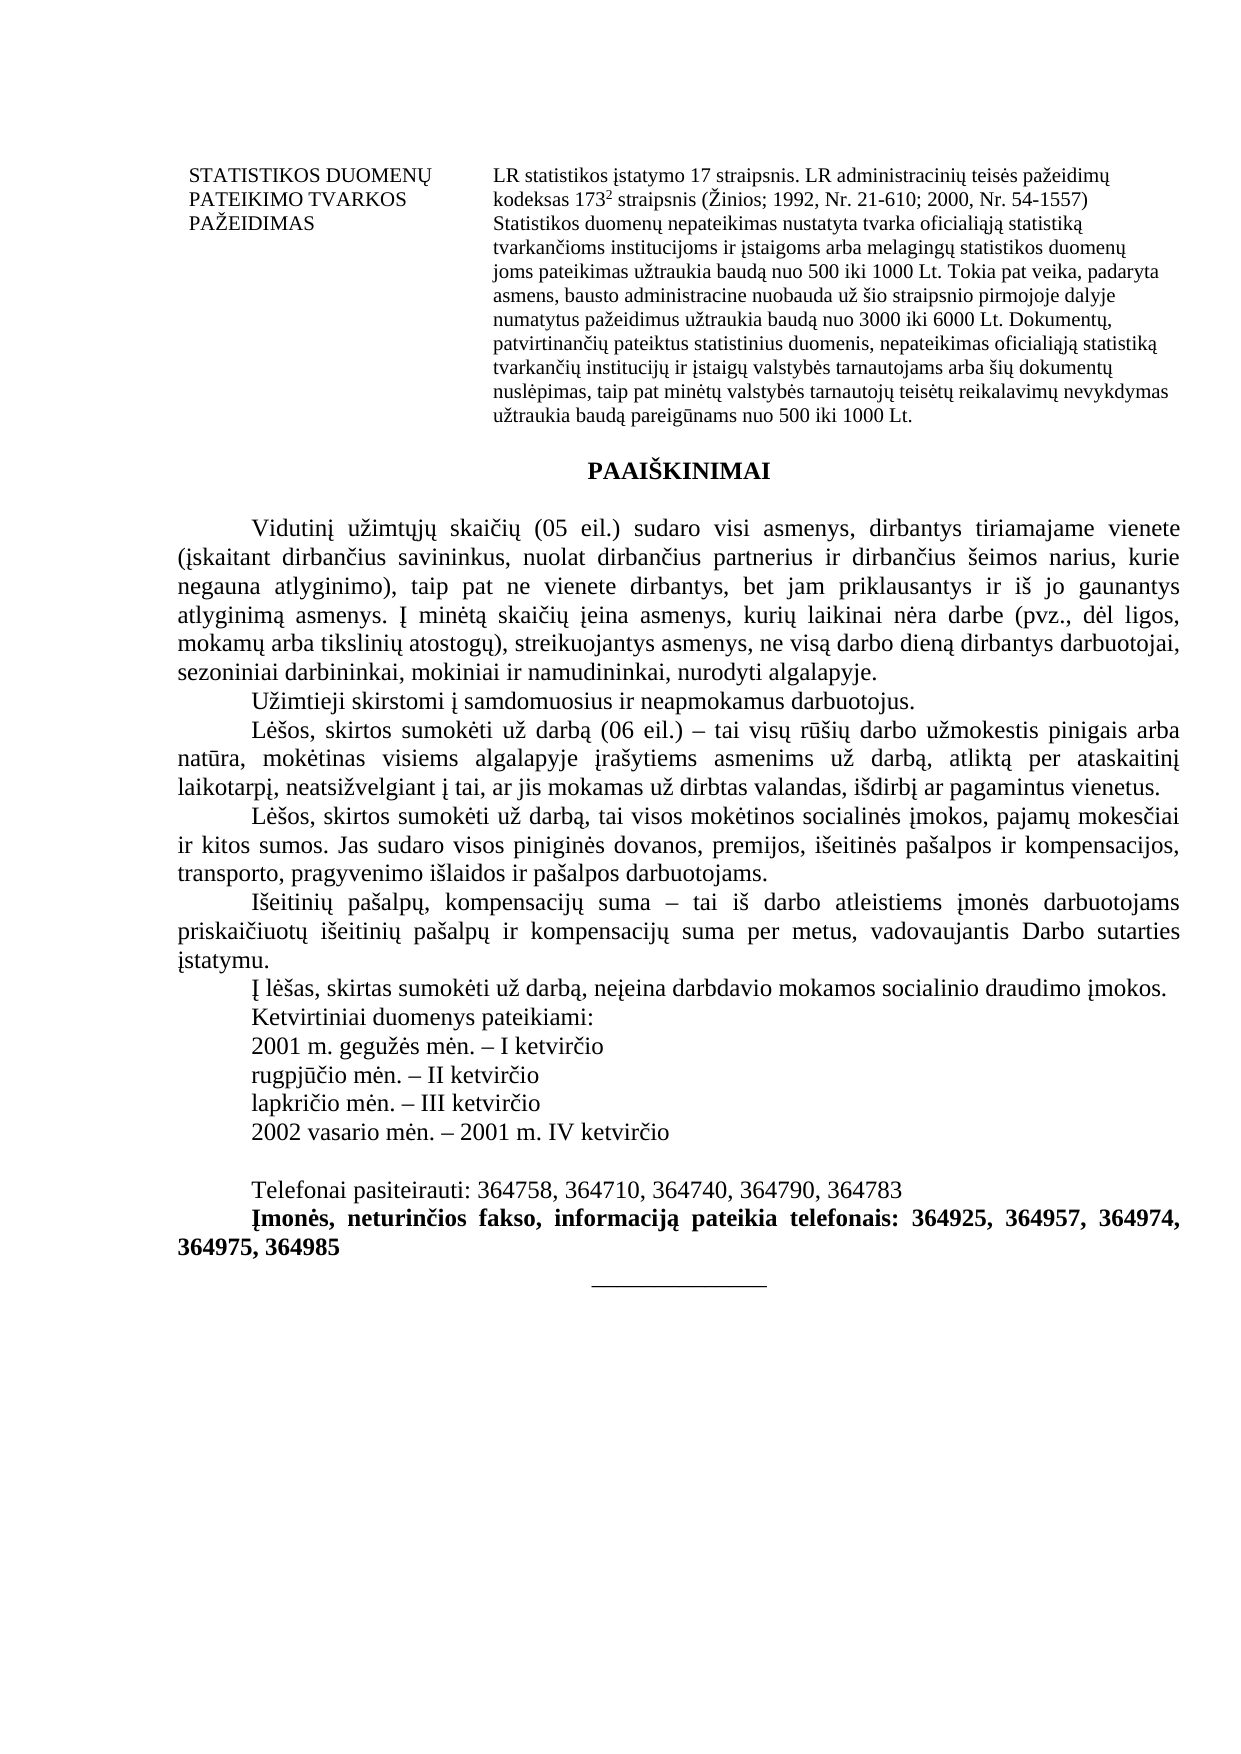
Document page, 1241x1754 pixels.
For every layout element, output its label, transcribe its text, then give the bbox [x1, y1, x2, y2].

text ______________ [177, 1261, 1181, 1290]
text lapkričio mėn. – III ketvirčio [177, 1088, 1181, 1117]
text Lėšos, skirtos sumokėti už darbą (06 eil.) – tai visų rūšių darbo užmokestis pinigais arba natūra, mokėtinas visiems algalapyje įrašytiems asmenims už darbą, atliktą per ataskaitinį laikotarpį, neatsižvelgiant į tai, ar jis mokamas už dirbtas valandas, išdirbį ar pagamintus vienetus. [177, 715, 1181, 801]
text Telefonai pasiteirauti: 364758, 364710, 364740, 364790, 364783 [177, 1175, 1181, 1203]
text PAAIŠKINIMAI [177, 456, 1181, 485]
text rugpjūčio mėn. – II ketvirčio [177, 1060, 1181, 1088]
table_cell LR statistikos įstatymo 17 straipsnis. LR administracinių teisės pažeidimų kodeksas 1732 straipsnis (Žinios; 1992, Nr. 21-610; 2000, Nr. 54-1557) Statistikos duomenų nepateikimas nustatyta tvarka oficialiąją statistiką tvarkančioms institucijoms ir įstaigoms arba melagingų statistikos duomenų joms pateikimas užtraukia baudą nuo 500 iki 1000 Lt. Tokia pat veika, padaryta asmens, bausto administracine nuobauda už šio straipsnio pirmojoje dalyje numatytus pažeidimus užtraukia baudą nuo 3000 iki 6000 Lt. Dokumentų, patvirtinančių pateiktus statistinius duomenis, nepateikimas oficialiąją statistiką tvarkančių institucijų ir įstaigų valstybės tarnautojams arba šių dokumentų nuslėpimas, taip pat minėtų valstybės tarnautojų teisėtų reikalavimų nevykdymas užtraukia baudą pareigūnams nuo 500 iki 1000 Lt. [482, 163, 1181, 427]
text 2001 m. gegužės mėn. – I ketvirčio [177, 1031, 1181, 1060]
text Vidutinį užimtųjų skaičių (05 eil.) sudaro visi asmenys, dirbantys tiriamajame vienete (įskaitant dirbančius savininkus, nuolat dirbančius partnerius ir dirbančius šeimos narius, kurie negauna atlyginimo), taip pat ne vienete dirbantys, bet jam priklausantys ir iš jo gaunantys atlyginimą asmenys. Į minėtą skaičių įeina asmenys, kurių laikinai nėra darbe (pvz., dėl ligos, mokamų arba tikslinių atostogų), streikuojantys asmenys, ne visą darbo dieną dirbantys darbuotojai, sezoniniai darbininkai, mokiniai ir namudininkai, nurodyti algalapyje. [177, 513, 1181, 686]
text Ketvirtiniai duomenys pateikiami: [177, 1002, 1181, 1031]
text Lėšos, skirtos sumokėti už darbą, tai visos mokėtinos socialinės įmokos, pajamų mokesčiai ir kitos sumos. Jas sudaro visos piniginės dovanos, premijos, išeitinės pašalpos ir kompensacijos, transporto, pragyvenimo išlaidos ir pašalpos darbuotojams. [177, 801, 1181, 887]
text Išeitinių pašalpų, kompensacijų suma – tai iš darbo atleistiems įmonės darbuotojams priskaičiuotų išeitinių pašalpų ir kompensacijų suma per metus, vadovaujantis Darbo sutarties įstatymu. [177, 887, 1181, 973]
text Į lėšas, skirtas sumokėti už darbą, neįeina darbdavio mokamos socialinio draudimo įmokos. [177, 973, 1181, 1002]
text 2002 vasario mėn. – 2001 m. IV ketvirčio [177, 1117, 1181, 1146]
table_cell STATISTIKOS DUOMENŲ PATEIKIMO TVARKOS PAŽEIDIMAS [177, 163, 482, 427]
text Įmonės, neturinčios fakso, informaciją pateikia telefonais: 364925, 364957, 364974, 364975, 364985 [177, 1203, 1181, 1261]
text Užimtieji skirstomi į samdomuosius ir neapmokamus darbuotojus. [177, 686, 1181, 715]
